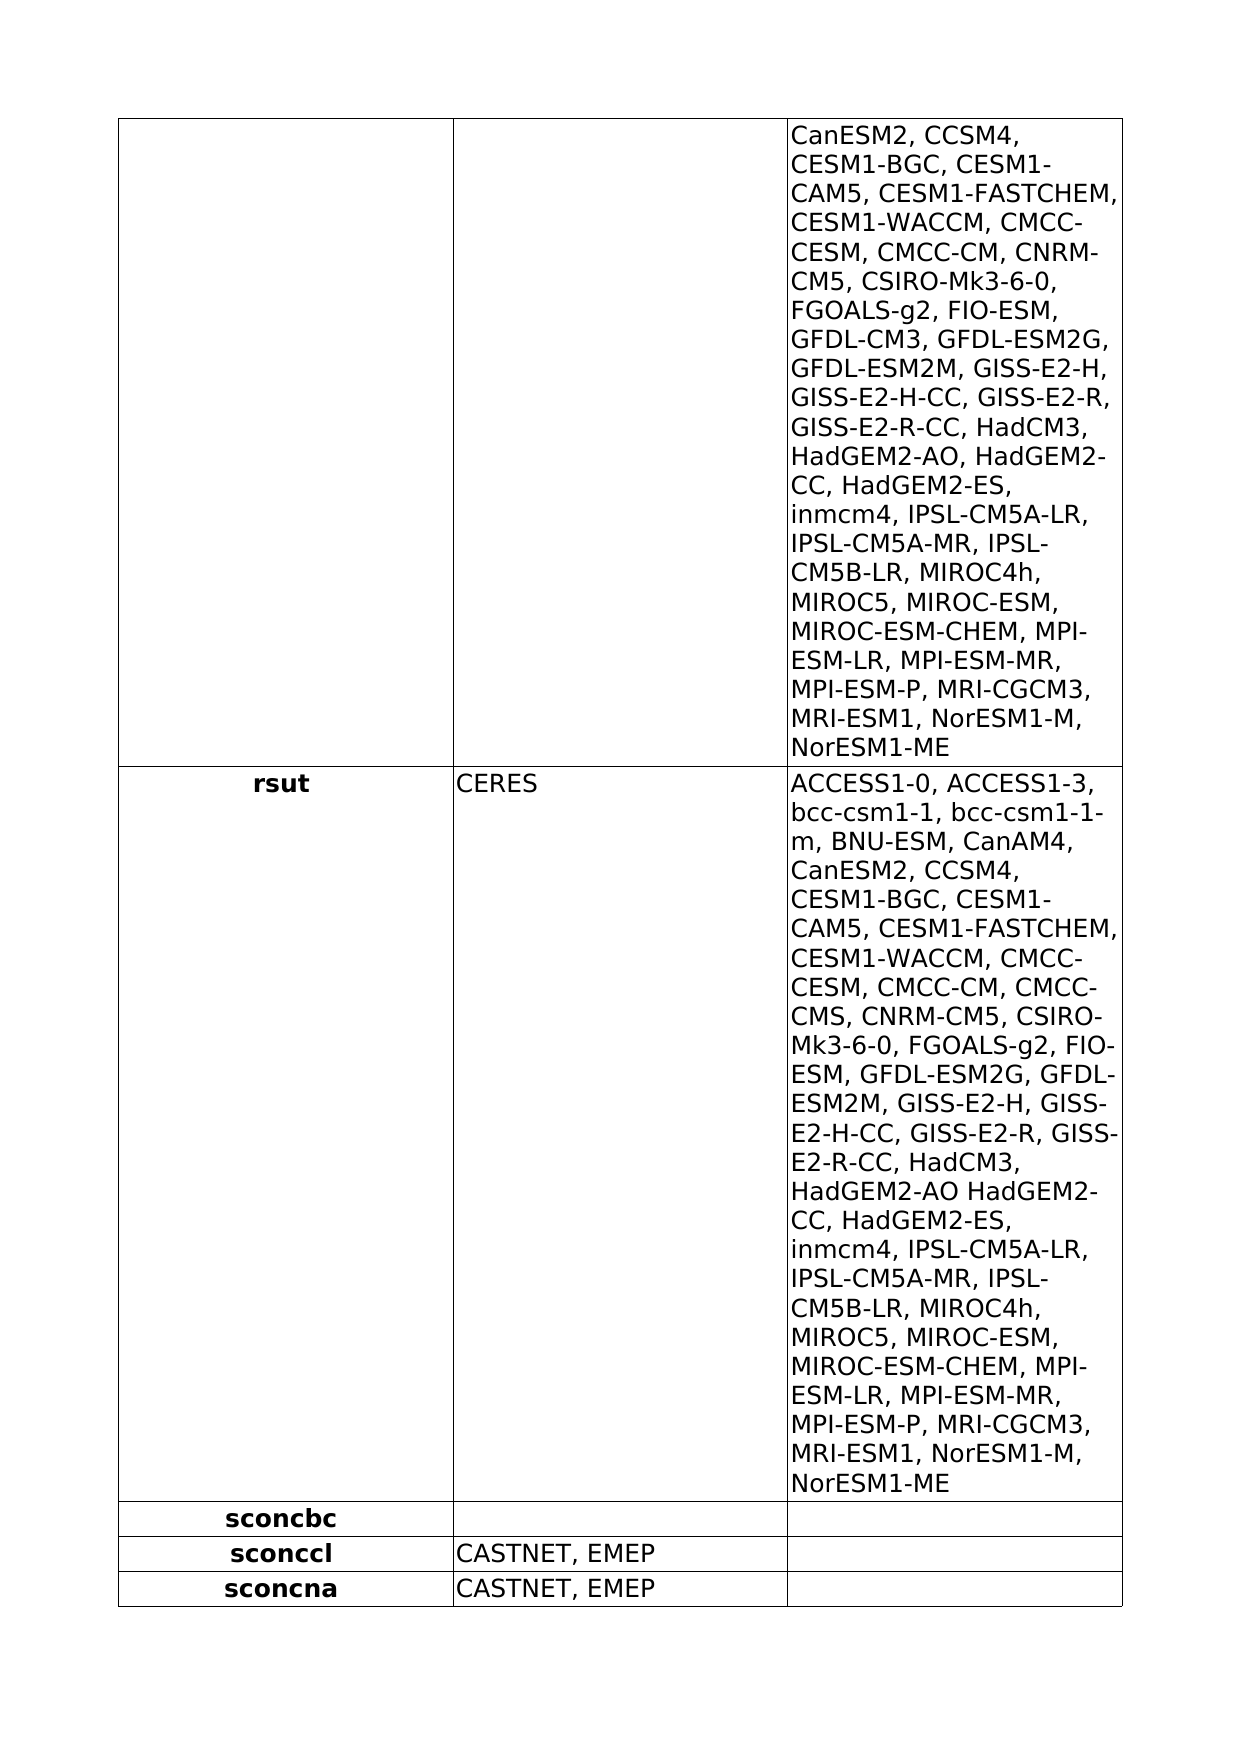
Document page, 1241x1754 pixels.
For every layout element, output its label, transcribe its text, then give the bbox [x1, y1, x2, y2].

table_cell CERES [454, 767, 787, 1501]
table_cell CASTNET, EMEP [454, 1537, 787, 1571]
table_cell [788, 1502, 1122, 1536]
table_cell sconcbc [119, 1502, 453, 1536]
table_cell ACCESS1-0, ACCESS1-3, bcc-csm1-1, bcc-csm1-1-m, BNU-ESM, CanAM4, CanESM2, CCSM4, CESM1-BGC, CESM1-CAM5, CESM1-FASTCHEM, CESM1-WACCM, CMCC-CESM, CMCC-CM, CMCC-CMS, CNRM-CM5, CSIRO-Mk3-6-0, FGOALS-g2, FIO-ESM, GFDL-ESM2G, GFDL-ESM2M, GISS-E2-H, GISS-E2-H-CC, GISS-E2-R, GISS-E2-R-CC, HadCM3, HadGEM2-AO HadGEM2-CC, HadGEM2-ES, inmcm4, IPSL-CM5A-LR, IPSL-CM5A-MR, IPSL-CM5B-LR, MIROC4h, MIROC5, MIROC-ESM, MIROC-ESM-CHEM, MPI-ESM-LR, MPI-ESM-MR, MPI-ESM-P, MRI-CGCM3, MRI-ESM1, NorESM1-M, NorESM1-ME [788, 767, 1122, 1501]
table_cell [788, 1537, 1122, 1571]
table_cell rsut [119, 767, 453, 1501]
table_cell [454, 119, 787, 766]
table_cell [119, 119, 453, 766]
table_cell sconccl [119, 1537, 453, 1571]
table_cell CanESM2, CCSM4, CESM1-BGC, CESM1-CAM5, CESM1-FASTCHEM, CESM1-WACCM, CMCC-CESM, CMCC-CM, CNRM-CM5, CSIRO-Mk3-6-0, FGOALS-g2, FIO-ESM, GFDL-CM3, GFDL-ESM2G, GFDL-ESM2M, GISS-E2-H, GISS-E2-H-CC, GISS-E2-R, GISS-E2-R-CC, HadCM3, HadGEM2-AO, HadGEM2-CC, HadGEM2-ES, inmcm4, IPSL-CM5A-LR, IPSL-CM5A-MR, IPSL-CM5B-LR, MIROC4h, MIROC5, MIROC-ESM, MIROC-ESM-CHEM, MPI-ESM-LR, MPI-ESM-MR, MPI-ESM-P, MRI-CGCM3, MRI-ESM1, NorESM1-M, NorESM1-ME [788, 119, 1122, 766]
table_cell [788, 1572, 1122, 1606]
table_cell sconcna [119, 1572, 453, 1606]
table_cell CASTNET, EMEP [454, 1572, 787, 1606]
table_cell [454, 1502, 787, 1536]
